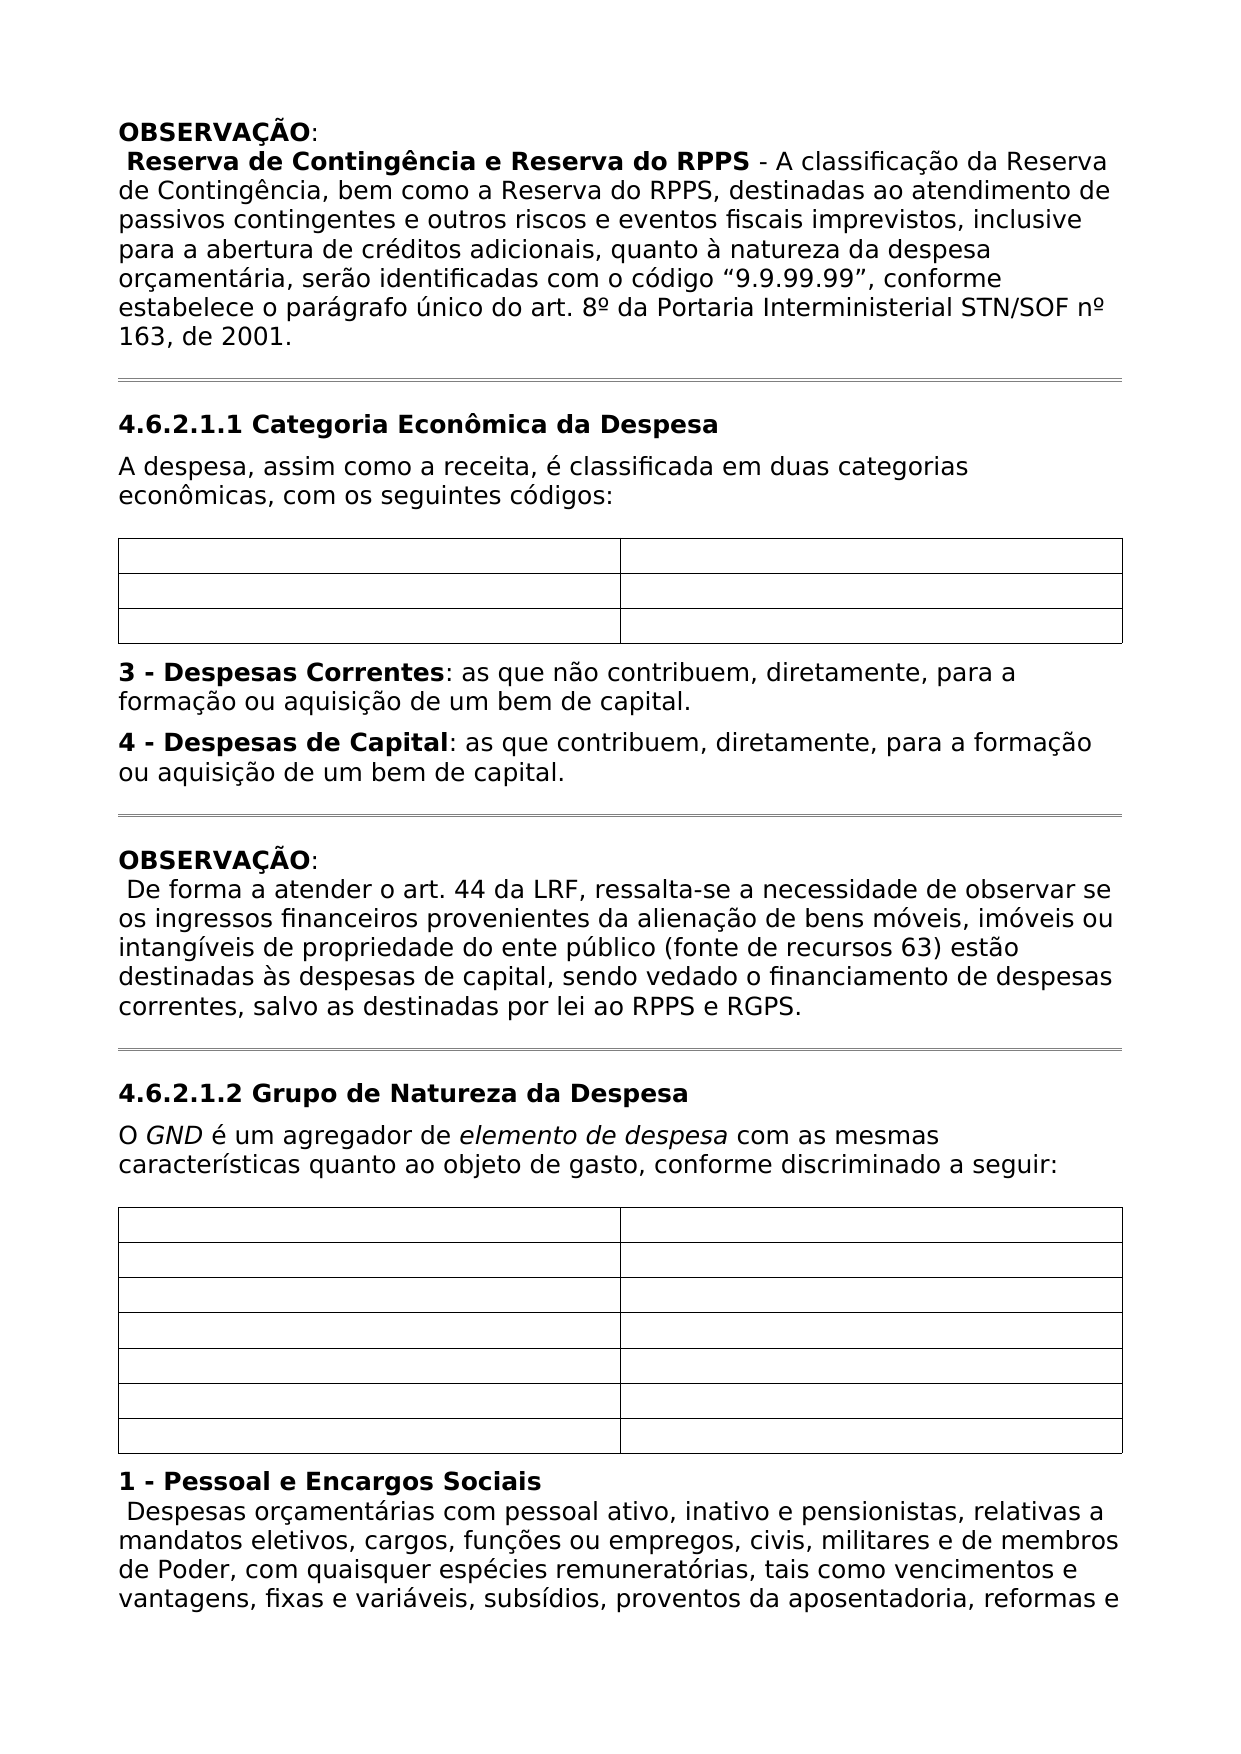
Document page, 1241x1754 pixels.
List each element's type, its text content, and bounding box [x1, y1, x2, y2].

text O GND é um agregador de elemento de despesa com as mesmas características quanto ao objeto de gasto, conforme discriminado a seguir: [118, 1121, 1122, 1180]
table_header [119, 539, 620, 573]
table_cell [119, 574, 620, 608]
table_cell [119, 1278, 620, 1312]
table_header [621, 539, 1122, 573]
table_cell [621, 1278, 1122, 1312]
text 1 - Pessoal e Encargos Sociais Despesas orçamentárias com pessoal ativo, inativo e pensionistas, relativas a mandatos eletivos, cargos, funções ou empregos, civis, militares e de membros de Poder, com quaisquer espécies remuneratórias, tais como vencimentos e vantagens, fixas e variáveis, subsídios, proventos da aposentadoria, reformas e [118, 1468, 1122, 1613]
table_cell [119, 1349, 620, 1382]
text A despesa, assim como a receita, é classificada em duas categorias econômicas, com os seguintes códigos: [118, 452, 1122, 510]
table_cell [621, 1349, 1122, 1382]
text OBSERVAÇÃO: De forma a atender o art. 44 da LRF, ressalta-se a necessidade de observar se os ingressos financeiros provenientes da alienação de bens móveis, imóveis ou intangíveis de propriedade do ente público (fonte de recursos 63) estão destinadas às despesas de capital, sendo vedado o financiamento de despesas correntes, salvo as destinadas por lei ao RPPS e RGPS. [118, 846, 1122, 1021]
table_cell [621, 1243, 1122, 1277]
table_cell [119, 609, 620, 643]
table_header [621, 1208, 1122, 1242]
text 4.6.2.1.2 Grupo de Natureza da Despesa [118, 1080, 1122, 1109]
text 4.6.2.1.1 Categoria Econômica da Despesa [118, 410, 1122, 439]
table_cell [621, 1313, 1122, 1347]
table_header [119, 1208, 620, 1242]
table_cell [621, 1419, 1122, 1453]
table_cell [119, 1243, 620, 1277]
table_cell [621, 574, 1122, 608]
text 4 - Despesas de Capital: as que contribuem, diretamente, para a formação ou aquisição de um bem de capital. [118, 729, 1122, 787]
text OBSERVAÇÃO: Reserva de Contingência e Reserva do RPPS - A classificação da Reserva de Contingência, bem como a Reserva do RPPS, destinadas ao atendimento de passivos contingentes e outros riscos e eventos fiscais imprevistos, inclusive para a abertura de créditos adicionais, quanto à natureza da despesa orçamentária, serão identificadas com o código “9.9.99.99”, conforme estabelece o parágrafo único do art. 8º da Portaria Interministerial STN/SOF nº 163, de 2001. [118, 118, 1122, 351]
table_cell [119, 1313, 620, 1347]
table_cell [119, 1419, 620, 1453]
text 3 - Despesas Correntes: as que não contribuem, diretamente, para a formação ou aquisição de um bem de capital. [118, 658, 1122, 716]
table_cell [621, 609, 1122, 643]
table_cell [621, 1384, 1122, 1418]
table_cell [119, 1384, 620, 1418]
